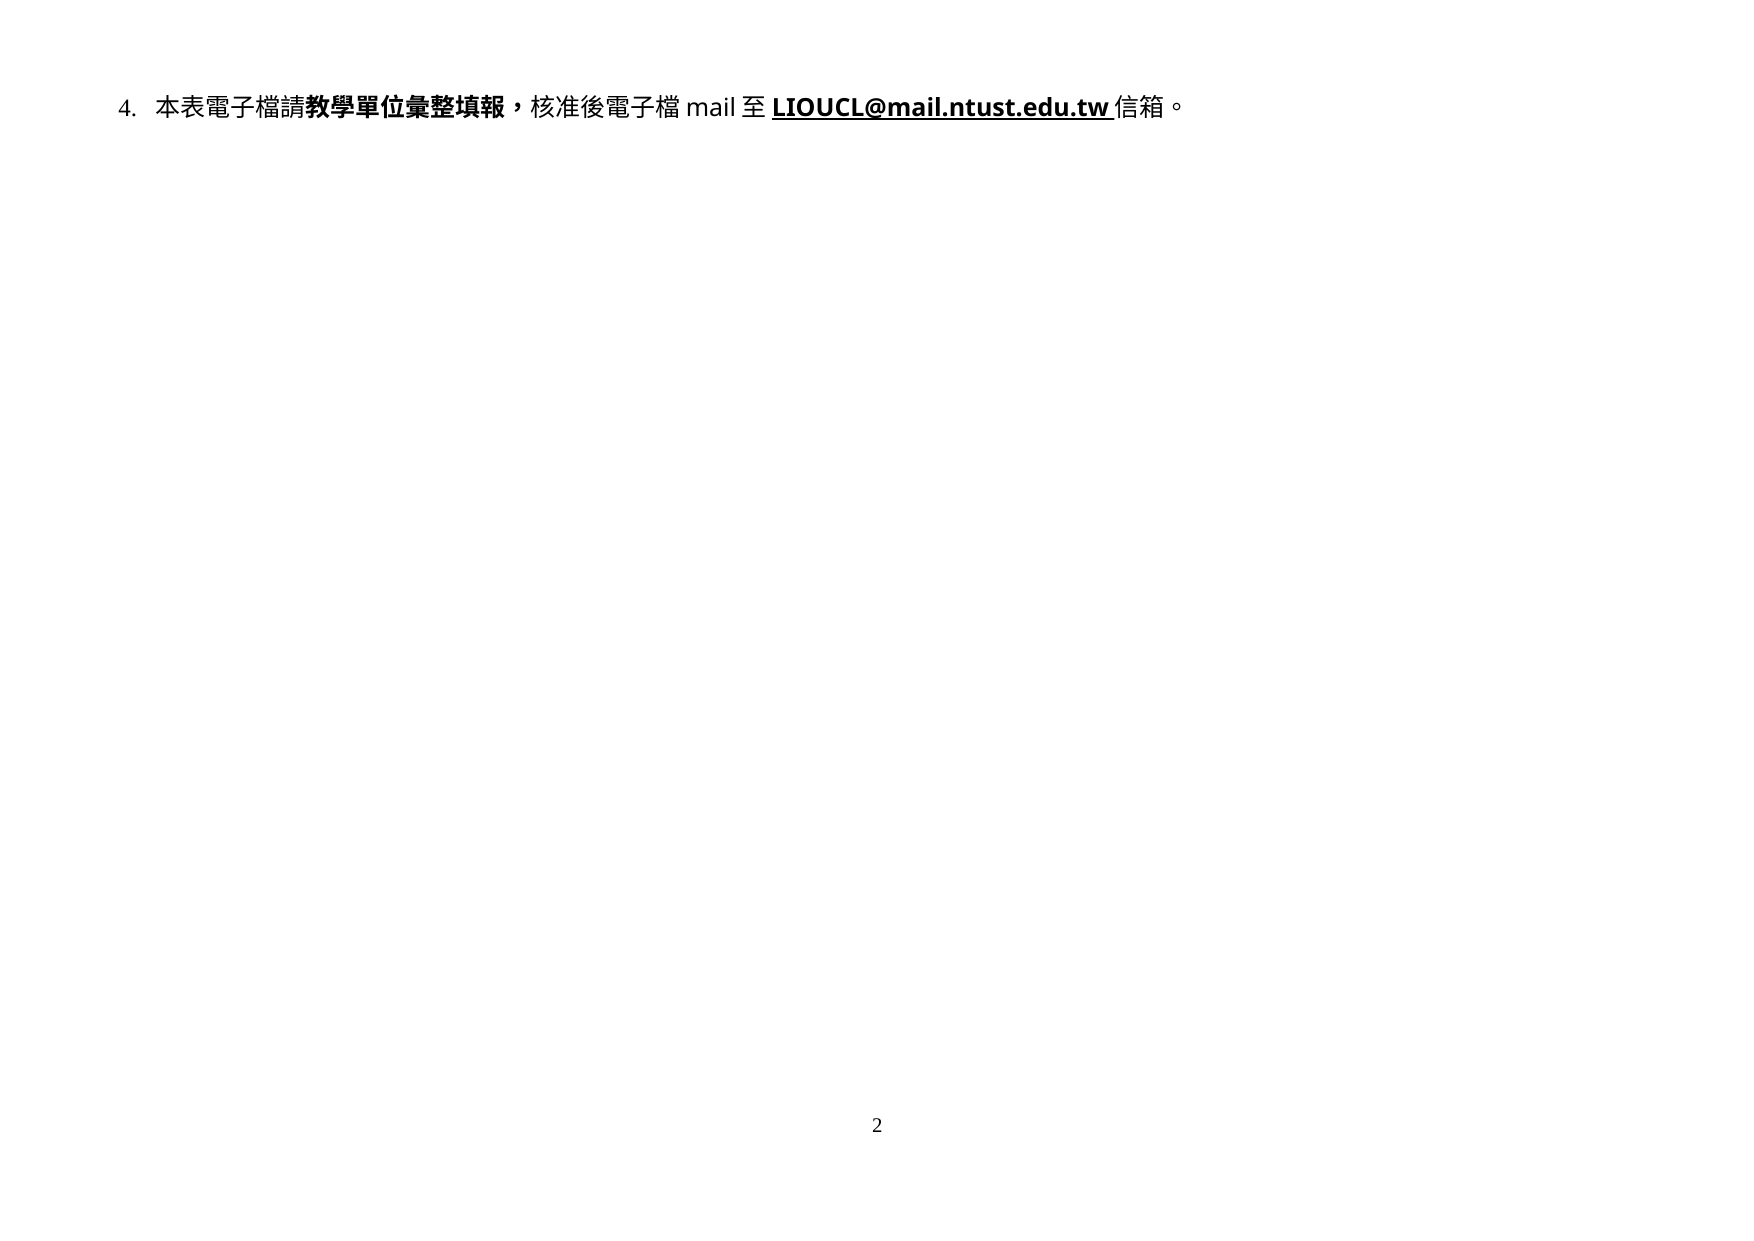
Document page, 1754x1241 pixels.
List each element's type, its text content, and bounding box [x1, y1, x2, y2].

list 本表電子檔請教學單位彙整填報，核准後電子檔mail至 LIOUCL@mail.ntust.edu.tw信箱。 [118, 87, 1636, 124]
